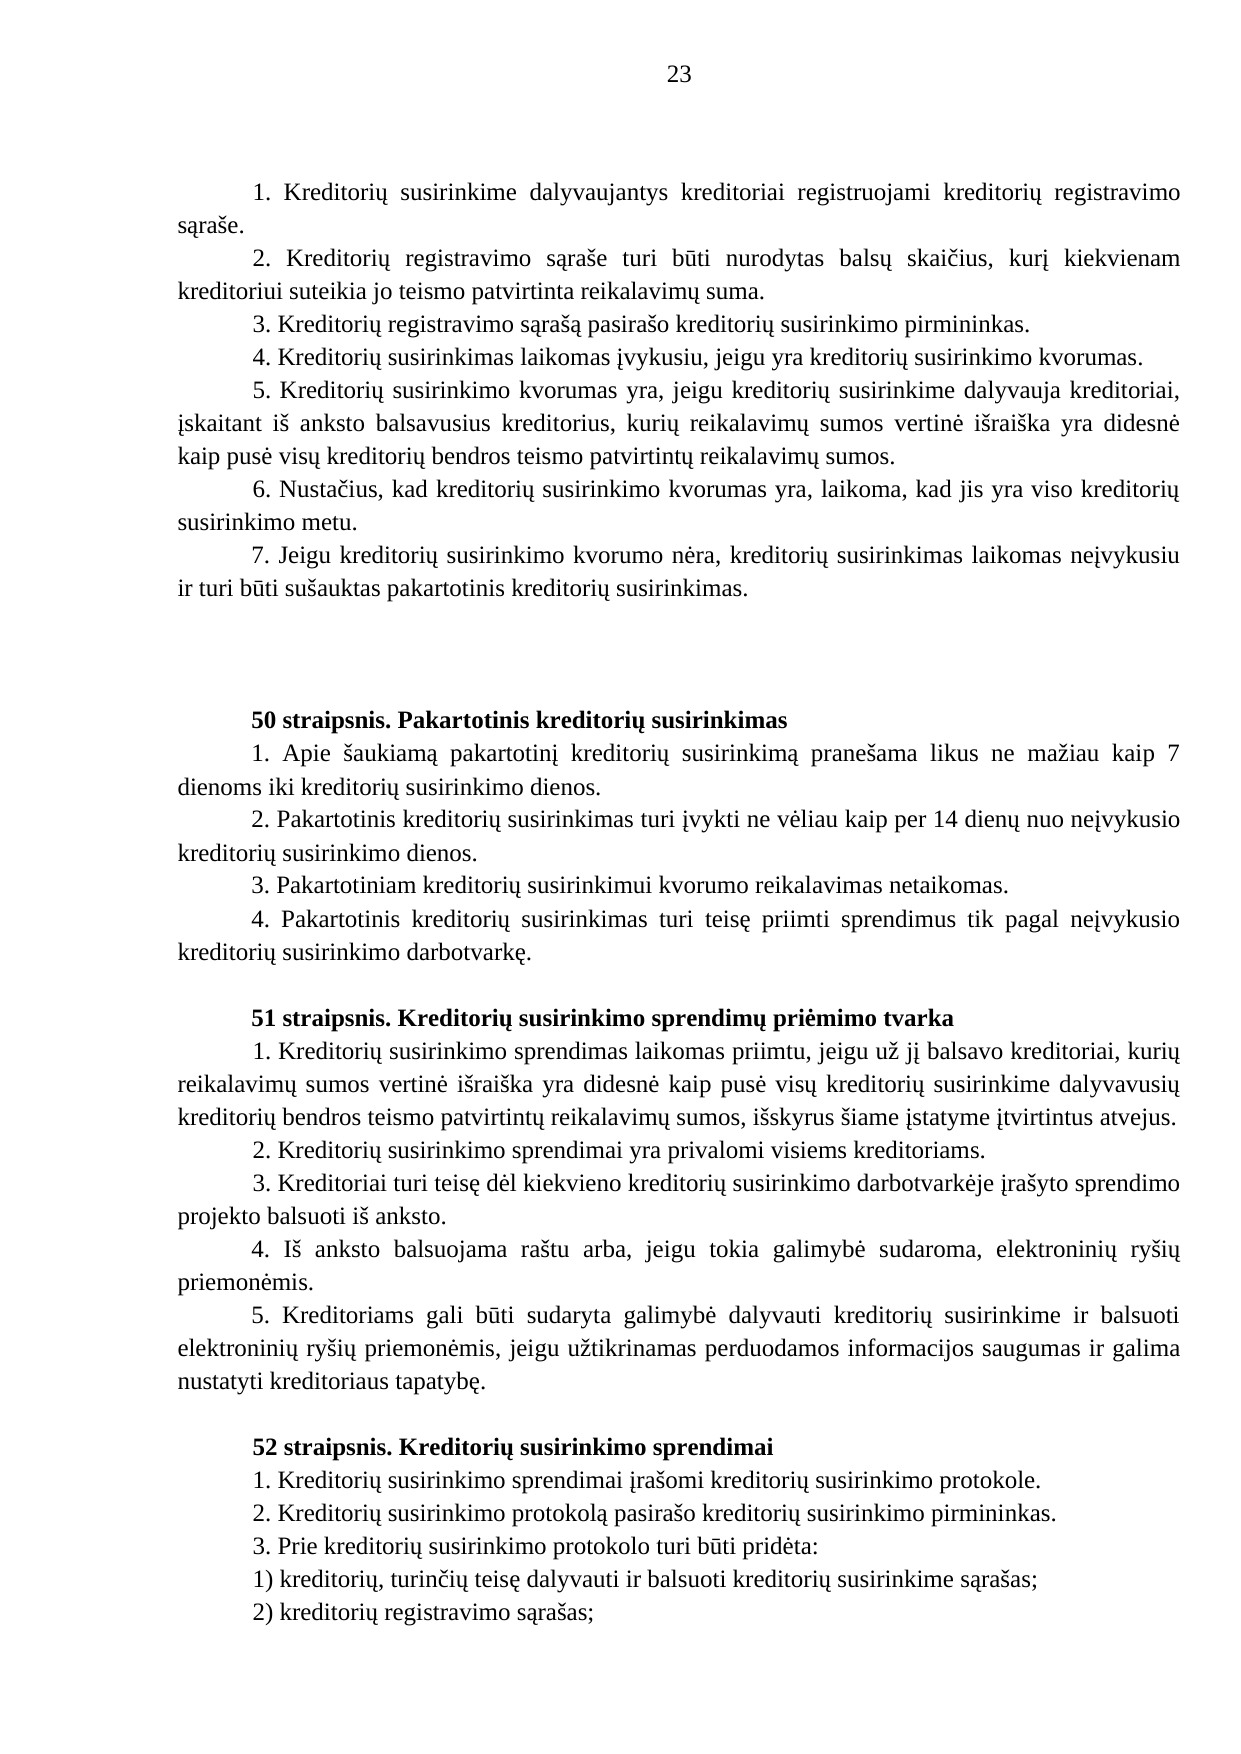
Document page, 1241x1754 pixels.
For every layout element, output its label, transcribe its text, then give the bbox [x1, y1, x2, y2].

text 3. Prie kreditorių susirinkimo protokolo turi būti pridėta: [177, 1531, 1181, 1560]
text 1. Kreditorių susirinkime dalyvaujantys kreditoriai registruojami kreditorių registravimo sąraše. [177, 177, 1181, 239]
text 1) kreditorių, turinčių teisę dalyvauti ir balsuoti kreditorių susirinkime sąrašas; [177, 1564, 1181, 1593]
text 5. Kreditorių susirinkimo kvorumas yra, jeigu kreditorių susirinkime dalyvauja kreditoriai, įskaitant iš anksto balsavusius kreditorius, kurių reikalavimų sumos vertinė išraiška yra didesnė kaip pusė visų kreditorių bendros teismo patvirtintų reikalavimų sumos. [177, 375, 1181, 470]
text 2) kreditorių registravimo sąrašas; [177, 1597, 1181, 1626]
text 2. Kreditorių registravimo sąraše turi būti nurodytas balsų skaičius, kurį kiekvienam kreditoriui suteikia jo teismo patvirtinta reikalavimų suma. [177, 243, 1181, 305]
text 3. Kreditorių registravimo sąrašą pasirašo kreditorių susirinkimo pirmininkas. [177, 309, 1181, 338]
text 5. Kreditoriams gali būti sudaryta galimybė dalyvauti kreditorių susirinkime ir balsuoti elektroninių ryšių priemonėmis, jeigu užtikrinamas perduodamos informacijos saugumas ir galima nustatyti kreditoriaus tapatybę. [177, 1300, 1181, 1395]
text 1. Apie šaukiamą pakartotinį kreditorių susirinkimą pranešama likus ne mažiau kaip 7 dienoms iki kreditorių susirinkimo dienos. [177, 738, 1181, 800]
text 4. Pakartotinis kreditorių susirinkimas turi teisę priimti sprendimus tik pagal neįvykusio kreditorių susirinkimo darbotvarkę. [177, 904, 1181, 965]
text 1. Kreditorių susirinkimo sprendimai įrašomi kreditorių susirinkimo protokole. [177, 1465, 1181, 1494]
text 2. Kreditorių susirinkimo protokolą pasirašo kreditorių susirinkimo pirmininkas. [177, 1498, 1181, 1527]
text 7. Jeigu kreditorių susirinkimo kvorumo nėra, kreditorių susirinkimas laikomas neįvykusiu ir turi būti sušauktas pakartotinis kreditorių susirinkimas. [177, 540, 1181, 602]
text 51 straipsnis. Kreditorių susirinkimo sprendimų priėmimo tvarka [177, 1003, 1181, 1031]
text 1. Kreditorių susirinkimo sprendimas laikomas priimtu, jeigu už jį balsavo kreditoriai, kurių reikalavimų sumos vertinė išraiška yra didesnė kaip pusė visų kreditorių susirinkime dalyvavusių kreditorių bendros teismo patvirtintų reikalavimų sumos, išskyrus šiame įstatyme įtvirtintus atvejus. [177, 1036, 1181, 1131]
text 2. Pakartotinis kreditorių susirinkimas turi įvykti ne vėliau kaip per 14 dienų nuo neįvykusio kreditorių susirinkimo dienos. [177, 804, 1181, 866]
text 52 straipsnis. Kreditorių susirinkimo sprendimai [177, 1432, 1181, 1461]
text 6. Nustačius, kad kreditorių susirinkimo kvorumas yra, laikoma, kad jis yra viso kreditorių susirinkimo metu. [177, 474, 1181, 536]
text 50 straipsnis. Pakartotinis kreditorių susirinkimas [177, 706, 1181, 734]
text 4. Iš anksto balsuojama raštu arba, jeigu tokia galimybė sudaroma, elektroninių ryšių priemonėmis. [177, 1234, 1181, 1296]
text 3. Pakartotiniam kreditorių susirinkimui kvorumo reikalavimas netaikomas. [177, 871, 1181, 899]
text 2. Kreditorių susirinkimo sprendimai yra privalomi visiems kreditoriams. [177, 1135, 1181, 1163]
text 3. Kreditoriai turi teisę dėl kiekvieno kreditorių susirinkimo darbotvarkėje įrašyto sprendimo projekto balsuoti iš anksto. [177, 1168, 1181, 1229]
text 4. Kreditorių susirinkimas laikomas įvykusiu, jeigu yra kreditorių susirinkimo kvorumas. [177, 342, 1181, 371]
